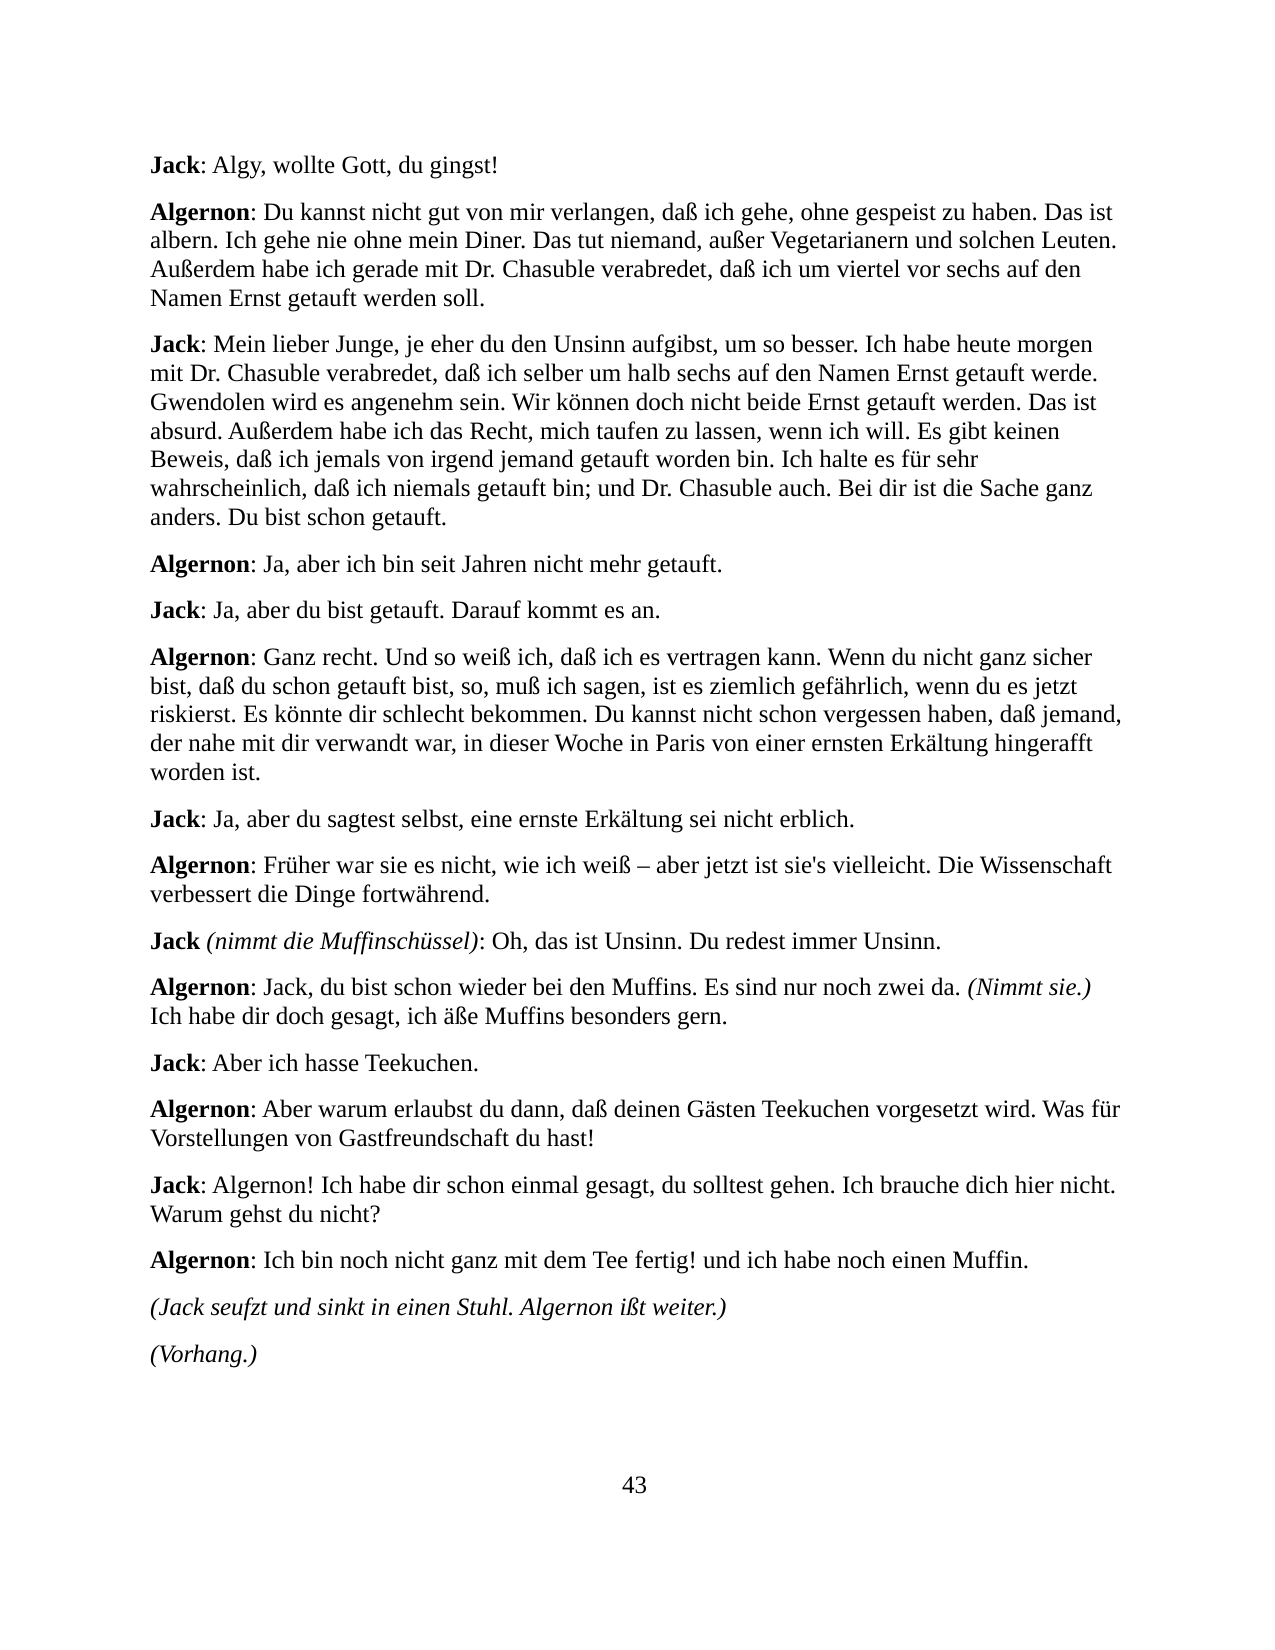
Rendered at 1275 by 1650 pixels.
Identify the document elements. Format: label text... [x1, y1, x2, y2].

text (Jack seufzt und sinkt in einen Stuhl. Algernon ißt weiter.) [150, 1292, 1125, 1321]
text Jack: Mein lieber Junge, je eher du den Unsinn aufgibst, um so besser. Ich habe heute morgen mit Dr. Chasuble verabredet, daß ich selber um halb sechs auf den Namen Ernst getauft werde. Gwendolen wird es angenehm sein. Wir können doch nicht beide Ernst getauft werden. Das ist absurd. Außerdem habe ich das Recht, mich taufen zu lassen, wenn ich will. Es gibt keinen Beweis, daß ich jemals von irgend jemand getauft worden bin. Ich halte es für sehr wahrscheinlich, daß ich niemals getauft bin; und Dr. Chasuble auch. Bei dir ist die Sache ganz anders. Du bist schon getauft. [150, 329, 1125, 531]
text Algernon: Ja, aber ich bin seit Jahren nicht mehr getauft. [150, 549, 1125, 577]
text Jack: Algernon! Ich habe dir schon einmal gesagt, du solltest gehen. Ich brauche dich hier nicht. Warum gehst du nicht? [150, 1170, 1125, 1227]
text Algernon: Früher war sie es nicht, wie ich weiß – aber jetzt ist sie's vielleicht. Die Wissenschaft verbessert die Dinge fortwährend. [150, 850, 1125, 908]
text (Vorhang.) [150, 1339, 1125, 1367]
text Jack: Aber ich hasse Teekuchen. [150, 1048, 1125, 1077]
text Algernon: Aber warum erlaubst du dann, daß deinen Gästen Teekuchen vorgesetzt wird. Was für Vorstellungen von Gastfreundschaft du hast! [150, 1094, 1125, 1152]
text Algernon: Jack, du bist schon wieder bei den Muffins. Es sind nur noch zwei da. (Nimmt sie.) Ich habe dir doch gesagt, ich äße Muffins besonders gern. [150, 972, 1125, 1030]
text Algernon: Ich bin noch nicht ganz mit dem Tee fertig! und ich habe noch einen Muffin. [150, 1245, 1125, 1274]
text Jack: Ja, aber du sagtest selbst, eine ernste Erkältung sei nicht erblich. [150, 804, 1125, 832]
text Jack: Ja, aber du bist getauft. Darauf kommt es an. [150, 595, 1125, 624]
text Algernon: Du kannst nicht gut von mir verlangen, daß ich gehe, ohne gespeist zu haben. Das ist albern. Ich gehe nie ohne mein Diner. Das tut niemand, außer Vegetarianern und solchen Leuten. Außerdem habe ich gerade mit Dr. Chasuble verabredet, daß ich um viertel vor sechs auf den Namen Ernst getauft werden soll. [150, 197, 1125, 312]
text Algernon: Ganz recht. Und so weiß ich, daß ich es vertragen kann. Wenn du nicht ganz sicher bist, daß du schon getauft bist, so, muß ich sagen, ist es ziemlich gefährlich, wenn du es jetzt riskierst. Es könnte dir schlecht bekommen. Du kannst nicht schon vergessen haben, daß jemand, der nahe mit dir verwandt war, in dieser Woche in Paris von einer ernsten Erkältung hingerafft worden ist. [150, 642, 1125, 786]
text Jack (nimmt die Muffinschüssel): Oh, das ist Unsinn. Du redest immer Unsinn. [150, 926, 1125, 954]
text Jack: Algy, wollte Gott, du gingst! [150, 150, 1125, 179]
